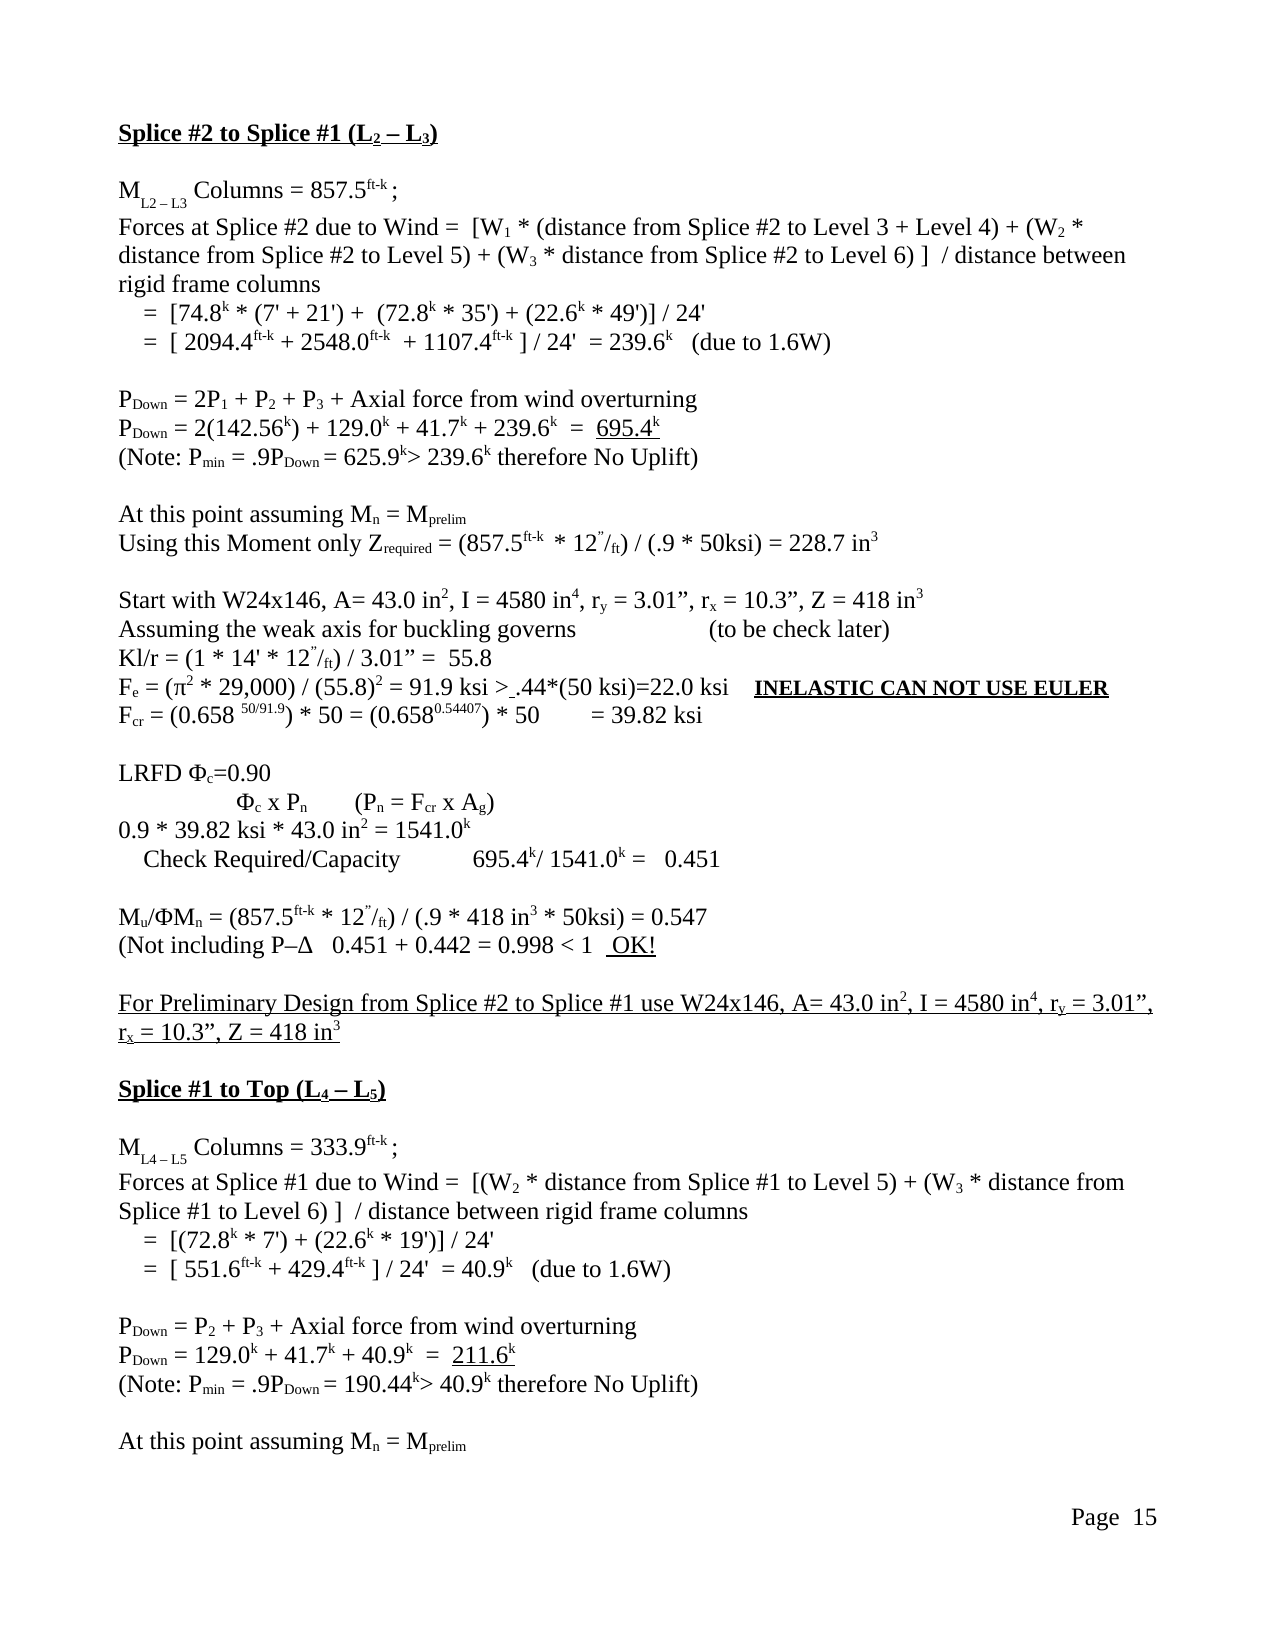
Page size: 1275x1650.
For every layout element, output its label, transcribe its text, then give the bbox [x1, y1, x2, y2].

text Forces at Splice #1 due to Wind = [(W2 * distance from Splice #1 to Level 5) + (W3 * distance from Splice #1 to Level 6) ] / distance between rigid frame columns [118, 1167, 1157, 1225]
text LRFD Φc=0.90 [118, 758, 1157, 787]
text PDown = 2P1 + P2 + P3 + Axial force from wind overturning [118, 384, 1157, 413]
text = [ 551.6ft-k + 429.4ft-k ] / 24' = 40.9k (due to 1.6W) [118, 1254, 1157, 1282]
text ML4 – L5 Columns = 333.9ft-k ; [118, 1132, 1157, 1167]
text 0.9 * 39.82 ksi * 43.0 in2 = 1541.0k [118, 815, 1157, 844]
text Start with W24x146, A= 43.0 in2, I = 4580 in4, ry = 3.01”, rx = 10.3”, Z = 418 in3 [118, 585, 1157, 614]
text Φc x Pn (Pn = Fcr x Ag) [118, 787, 1157, 815]
text PDown = 2(142.56k) + 129.0k + 41.7k + 239.6k = 695.4k [118, 413, 1157, 442]
text Using this Moment only Zrequired = (857.5ft-k * 12”/ft) / (.9 * 50ksi) = 228.7 in3 [118, 528, 1157, 557]
text (Not including P–Δ 0.451 + 0.442 = 0.998 < 1 OK! [118, 930, 1157, 959]
text Mu/ΦMn = (857.5ft-k * 12”/ft) / (.9 * 418 in3 * 50ksi) = 0.547 [118, 902, 1157, 930]
text Assuming the weak axis for buckling governs (to be check later) [118, 614, 1157, 643]
text Fcr = (0.658 50/91.9) * 50 = (0.6580.54407) * 50 = 39.82 ksi [118, 700, 1157, 729]
text PDown = P2 + P3 + Axial force from wind overturning [118, 1311, 1157, 1340]
text Fe = (π2 * 29,000) / (55.8)2 = 91.9 ksi > .44*(50 ksi)=22.0 ksi INELASTIC CAN NOT USE EULER [118, 672, 1157, 700]
text Kl/r = (1 * 14' * 12”/ft) / 3.01” = 55.8 [118, 643, 1157, 672]
text ML2 – L3 Columns = 857.5ft-k ; [118, 176, 1157, 212]
text (Note: Pmin = .9PDown = 625.9k> 239.6k therefore No Uplift) [118, 442, 1157, 470]
text = [ 2094.4ft-k + 2548.0ft-k + 1107.4ft-k ] / 24' = 239.6k (due to 1.6W) [118, 327, 1157, 355]
text For Preliminary Design from Splice #2 to Splice #1 use W24x146, A= 43.0 in2, I = 4580 in4, ry = 3.01”, rx = 10.3”, Z = 418 in3 [118, 988, 1157, 1045]
text Forces at Splice #2 due to Wind = [W1 * (distance from Splice #2 to Level 3 + Level 4) + (W2 * distance from Splice #2 to Level 5) + (W3 * distance from Splice #2 to Level 6) ] / distance between rigid frame columns [118, 212, 1157, 298]
text (Note: Pmin = .9PDown = 190.44k> 40.9k therefore No Uplift) [118, 1369, 1157, 1397]
text = [(72.8k * 7') + (22.6k * 19')] / 24' [118, 1225, 1157, 1254]
text Splice #1 to Top (L4 – L5) [118, 1074, 1157, 1103]
text = [74.8k * (7' + 21') + (72.8k * 35') + (22.6k * 49')] / 24' [118, 298, 1157, 327]
text At this point assuming Mn = Mprelim [118, 1426, 1157, 1455]
text Check Required/Capacity 695.4k/ 1541.0k = 0.451 [118, 844, 1157, 873]
text Splice #2 to Splice #1 (L2 – L3) [118, 118, 1157, 147]
text PDown = 129.0k + 41.7k + 40.9k = 211.6k [118, 1340, 1157, 1369]
text At this point assuming Mn = Mprelim [118, 499, 1157, 528]
